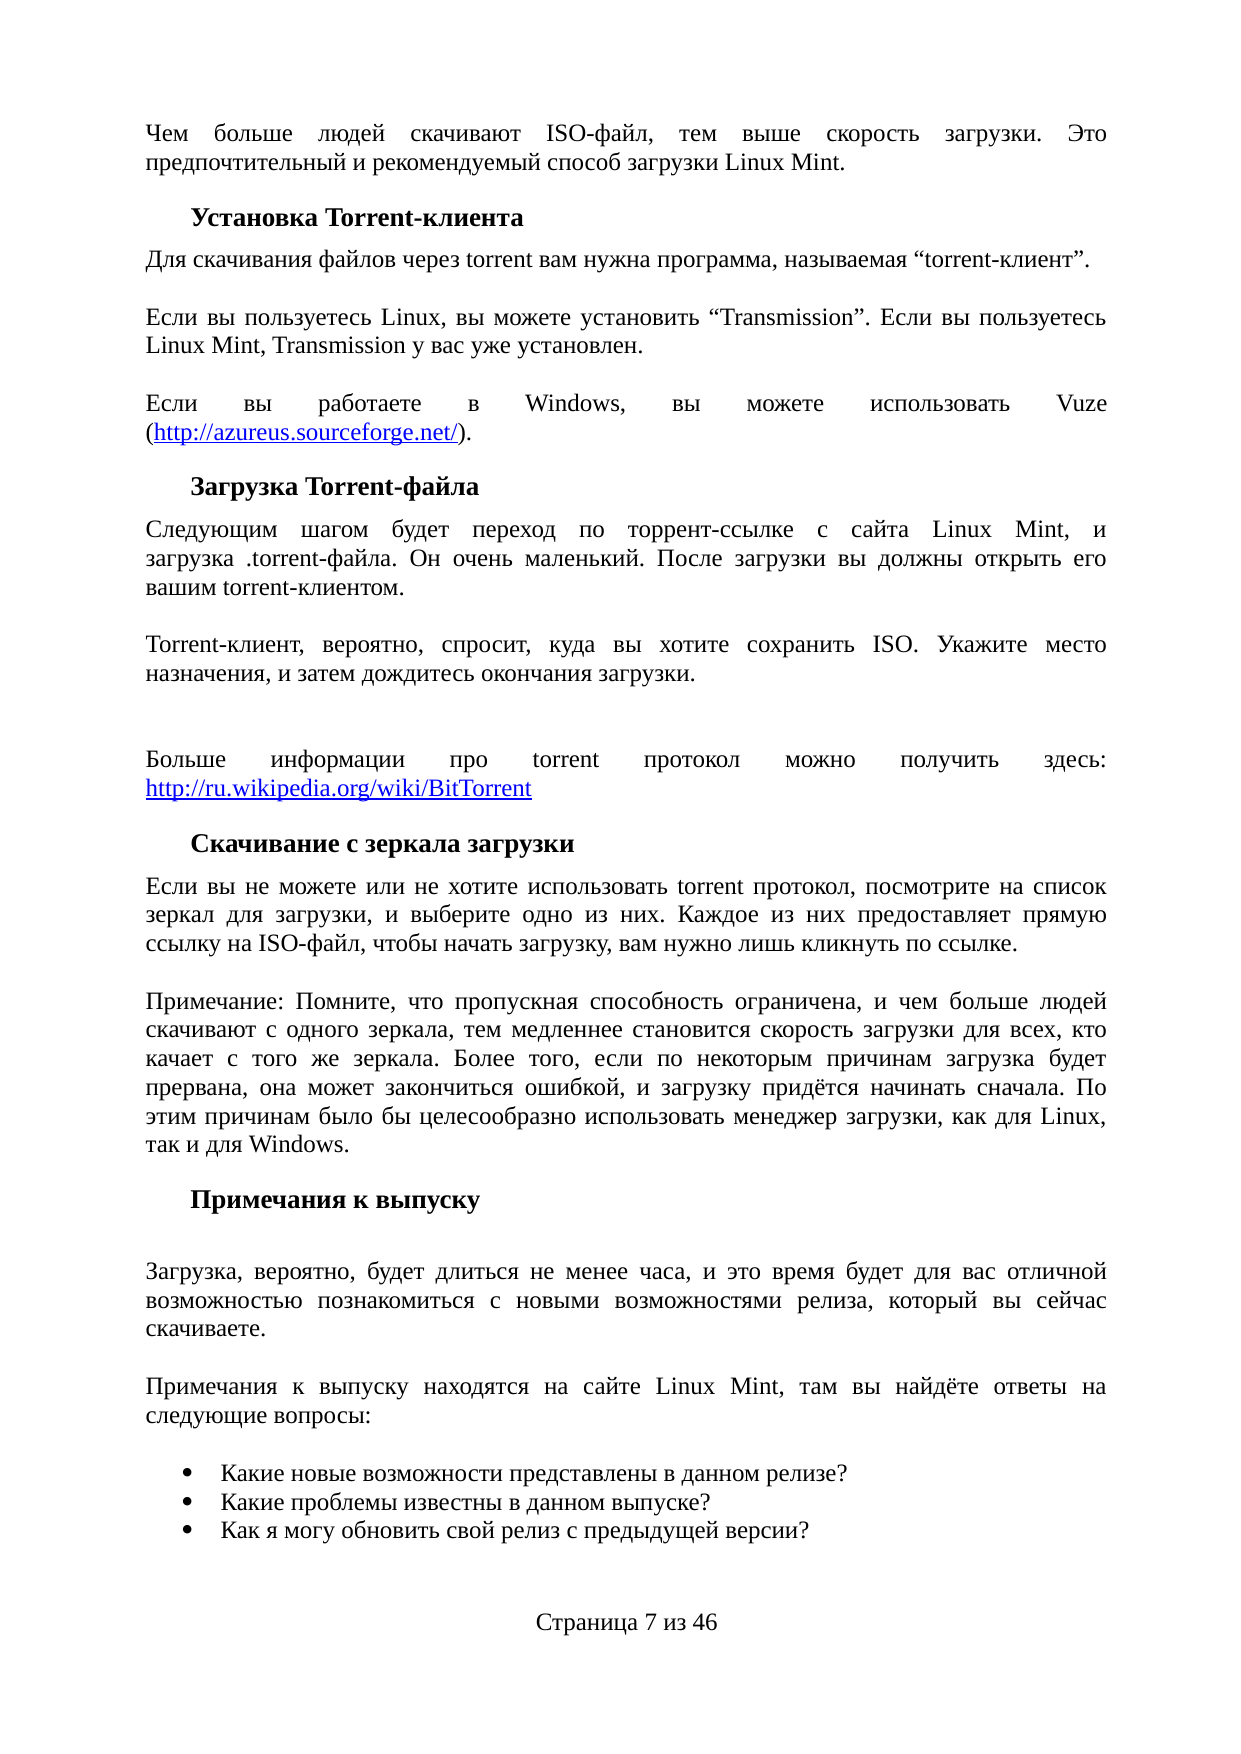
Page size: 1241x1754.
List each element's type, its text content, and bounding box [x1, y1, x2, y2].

text Примечания к выпуску находятся на сайте Linux Mint, там вы найдёте ответы на следующие вопросы: [145, 1371, 1108, 1429]
text Загрузка, вероятно, будет длиться не менее часа, и это время будет для вас отличной возможностью познакомиться с новыми возможностями релиза, который вы сейчас скачиваете. [145, 1256, 1108, 1342]
text Для скачивания файлов через torrent вам нужна программа, называемая “torrent-клиент”. [145, 244, 1108, 273]
text Если вы не можете или не хотите использовать torrent протокол, посмотрите на список зеркал для загрузки, и выберите одно из них. Каждое из них предоставляет прямую ссылку на ISO-файл, чтобы начать загрузку, вам нужно лишь кликнуть по ссылке. [145, 871, 1108, 957]
list Как я могу обновить свой релиз с предыдущей версии? [183, 1516, 1108, 1544]
text Torrent-клиент, вероятно, спросит, куда вы хотите сохранить ISO. Укажите место назначения, и затем дождитесь окончания загрузки. [145, 629, 1108, 687]
list Какие новые возможности представлены в данном релизе? [183, 1458, 1108, 1487]
subtitle Установка Torrent-клиента [190, 201, 1108, 232]
text Примечание: Помните, что пропускная способность ограничена, и чем больше людей скачивают с одного зеркала, тем медленнее становится скорость загрузки для всех, кто качает с того же зеркала. Более того, если по некоторым причинам загрузка будет прервана, она может закончиться ошибкой, и загрузку придётся начинать сначала. По этим причинам было бы целесообразно использовать менеджер загрузки, как для Linux, так и для Windows. [145, 986, 1108, 1158]
text Если вы работаете в Windows, вы можете использовать Vuze (http://azureus.sourceforge.net/). [145, 388, 1108, 446]
list Какие проблемы известны в данном выпуске? [183, 1487, 1108, 1516]
text Чем больше людей скачивают ISO-файл, тем выше скорость загрузки. Это предпочтительный и рекомендуемый способ загрузки Linux Mint. [145, 118, 1108, 176]
text Если вы пользуетесь Linux, вы можете установить “Transmission”. Если вы пользуетесь Linux Mint, Transmission у вас уже установлен. [145, 302, 1108, 359]
text Следующим шагом будет переход по торрент-ссылке с сайта Linux Mint, и загрузка .torrent-файла. Он очень маленький. После загрузки вы должны открыть его вашим torrent-клиентом. [145, 514, 1108, 600]
subtitle Примечания к выпуску [190, 1183, 1108, 1214]
subtitle Загрузка Torrent-файла [190, 471, 1108, 502]
subtitle Скачивание с зеркала загрузки [190, 827, 1108, 858]
text Больше информации про torrent протокол можно получить здесь: http://ru.wikipedia.org/wiki/BitTorrent [145, 744, 1108, 802]
